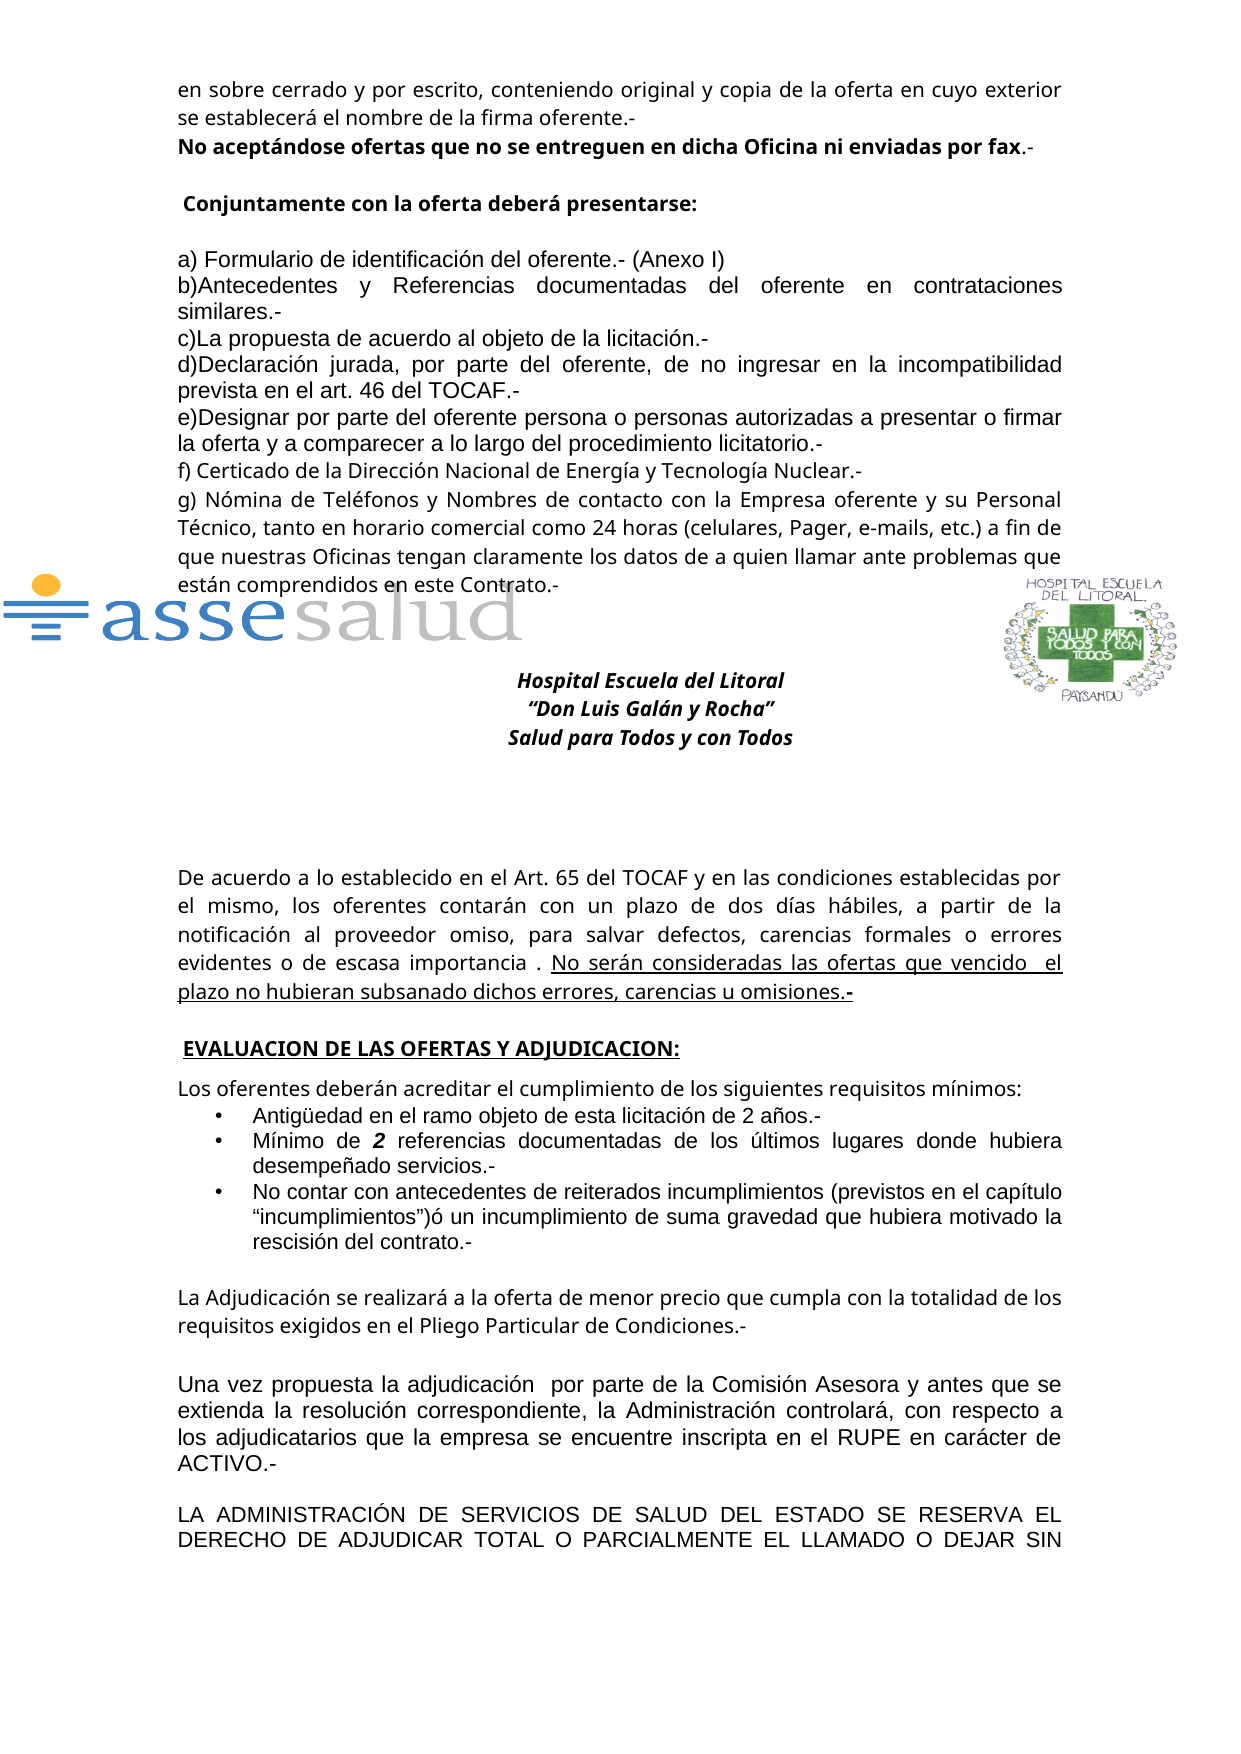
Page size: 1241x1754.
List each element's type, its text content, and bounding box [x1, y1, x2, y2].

text en sobre cerrado y por escrito, conteniendo original y copia de la oferta en cuyo exterior se establecerá el nombre de la firma oferente.- [177, 75, 1063, 132]
text La Adjudicación se realizará a la oferta de menor precio que cumpla con la totalidad de los requisitos exigidos en el Pliego Particular de Condiciones.- [177, 1283, 1063, 1339]
text No aceptándose ofertas que no se entreguen en dicha Oficina ni enviadas por fax.- [177, 132, 1063, 160]
list b)Antecedentes y Referencias documentadas del oferente en contrataciones similares.- [177, 272, 1063, 325]
text a) Formulario de identificación del oferente.- (Anexo I) [177, 246, 1063, 272]
picture [3, 574, 522, 641]
text Los oferentes deberán acreditar el cumplimiento de los siguientes requisitos mínimos: [177, 1074, 1063, 1103]
list d)Declaración jurada, por parte del oferente, de no ingresar en la incompatibilidad prevista en el art. 46 del TOCAF.- [177, 351, 1063, 404]
text g) Nómina de Teléfonos y Nombres de contacto con la Empresa oferente y su Personal Técnico, tanto en horario comercial como 24 horas (celulares, Pager, e-mails, etc.) a fin de que nuestras Oficinas tengan claramente los datos de a quien llamar ante problemas que están comprendidos en este Contrato.- [177, 562, 1032, 599]
list No contar con antecedentes de reiterados incumplimientos (previstos en el capítulo “incumplimientos”)ó un incumplimiento de suma gravedad que hubiera motivado la rescisión del contrato.- [215, 1179, 1063, 1254]
list c)La propuesta de acuerdo al objeto de la licitación.- [177, 325, 1063, 351]
list Mínimo de 2 referencias documentadas de los últimos lugares donde hubiera desempeñado servicios.- [215, 1128, 1063, 1179]
picture [962, 567, 1239, 713]
text La Administración de Servicios de Salud del Estado se reserva el derecho de adjudicar total o parcialmente el llamado o dejar sin [177, 1501, 1063, 1552]
text g) Nómina de Teléfonos y Nombres de contacto con la Empresa oferente y su Personal Técnico, tanto en horario comercial como 24 horas (celulares, Pager, e-mails, etc.) a fin de que nuestras Oficinas tengan claramente los datos de a quien llamar ante problemas que están comprendidos en este Contrato.- [177, 485, 1063, 561]
text De acuerdo a lo establecido en el Art. 65 del TOCAF y en las condiciones establecidas por el mismo, los oferentes contarán con un plazo de dos días hábiles, a partir de la notificación al proveedor omiso, para salvar defectos, carencias formales o errores evidentes o de escasa importancia . No serán consideradas las ofertas que vencido el plazo no hubieran subsanado dichos errores, carencias u omisiones.- [177, 863, 1063, 1005]
list f) Certicado de la Dirección Nacional de Energía y Tecnología Nuclear.- [177, 456, 1063, 485]
list Antigüedad en el ramo objeto de esta licitación de 2 años.- [215, 1103, 1063, 1128]
list e)Designar por parte del oferente persona o personas autorizadas a presentar o firmar la oferta y a comparecer a lo largo del procedimiento licitatorio.- [177, 404, 1063, 456]
text Conjuntamente con la oferta deberá presentarse: [177, 189, 1063, 217]
text Una vez propuesta la adjudicación por parte de la Comisión Asesora y antes que se extienda la resolución correspondiente, la Administración controlará, con respecto a los adjudicatarios que la empresa se encuentre inscripta en el RUPE en carácter de ACTIVO.- [177, 1371, 1063, 1476]
text EVALUACION DE LAS OFERTAS Y ADJUDICACION: [177, 1034, 1063, 1062]
